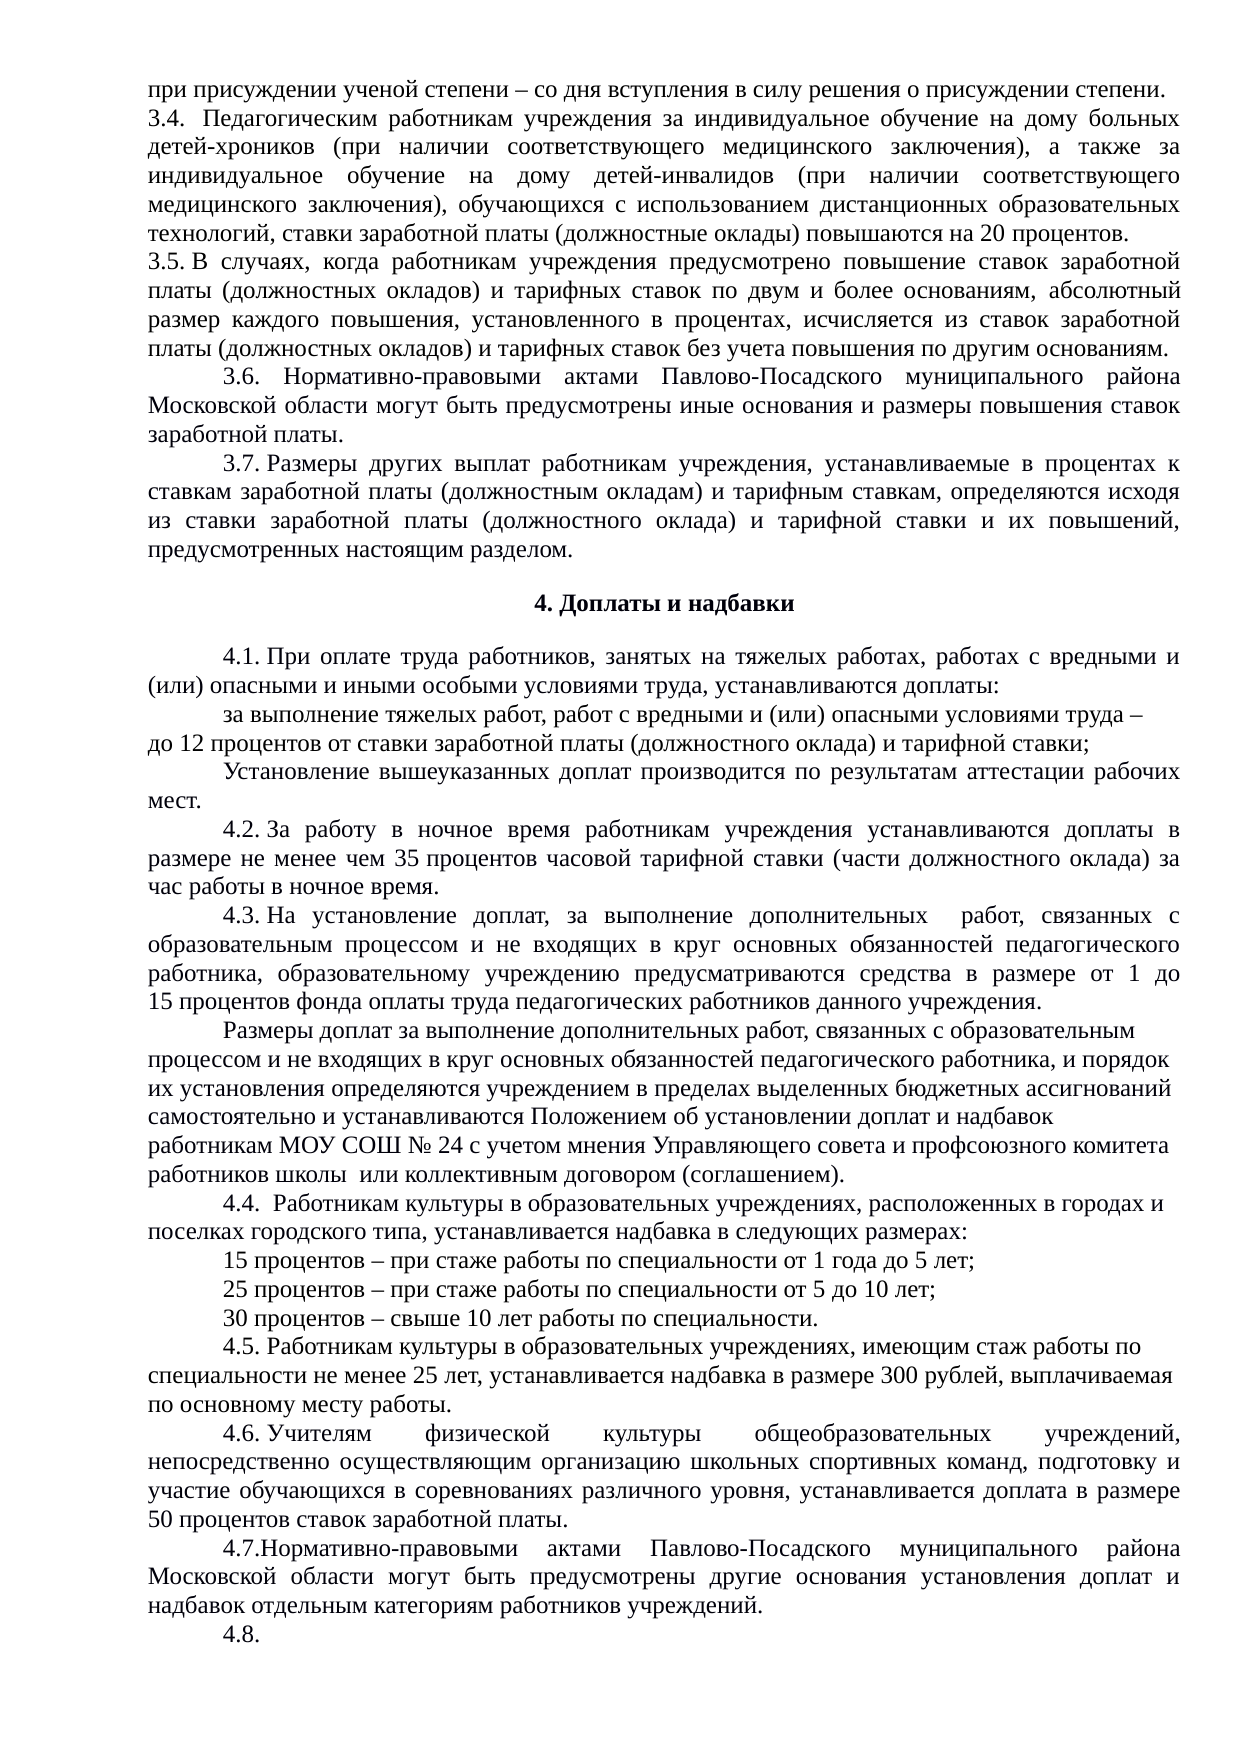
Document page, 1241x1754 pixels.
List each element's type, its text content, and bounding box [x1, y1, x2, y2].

text 25 процентов – при стаже работы по специальности от 5 до 10 лет; [148, 1274, 1181, 1303]
text 4.3. На установление доплат, за выполнение дополнительных работ, связанных с образовательным процессом и не входящих в круг основных обязанностей педагогического работника, образовательному учреждению предусматриваются средства в размере от 1 до 15 процентов фонда оплаты труда педагогических работников данного учреждения. [148, 900, 1181, 1015]
text при присуждении ученой степени – со дня вступления в силу решения о присуждении степени. [148, 74, 1181, 103]
text 4.1. При оплате труда работников, занятых на тяжелых работах, работах с вредными и (или) опасными и иными особыми условиями труда, устанавливаются доплаты: [148, 641, 1181, 699]
text 30 процентов – свыше 10 лет работы по специальности. [148, 1303, 1181, 1331]
text 4.6. Учителям физической культуры общеобразовательных учреждений, непосредственно осуществляющим организацию школьных спортивных команд, подготовку и участие обучающихся в соревнованиях различного уровня, устанавливается доплата в размере 50 процентов ставок заработной платы. [148, 1418, 1181, 1533]
text 4.5. Работникам культуры в образовательных учреждениях, имеющим стаж работы по специальности не менее 25 лет, устанавливается надбавка в размере 300 рублей, выплачиваемая по основному месту работы. [148, 1331, 1181, 1418]
text 4.4. Работникам культуры в образовательных учреждениях, расположенных в городах и поселках городского типа, устанавливается надбавка в следующих размерах: [148, 1188, 1181, 1245]
list Нормативно-правовыми актами Павлово-Посадского муниципального района Московской области могут быть предусмотрены другие основания установления доплат и надбавок отдельным категориям работников учреждений. [148, 1533, 1181, 1619]
text 15 процентов – при стаже работы по специальности от 1 года до 5 лет; [148, 1245, 1181, 1274]
text 3.5. В случаях, когда работникам учреждения предусмотрено повышение ставок заработной платы (должностных окладов) и тарифных ставок по двум и более основаниям, абсолютный размер каждого повышения, установленного в процентах, исчисляется из ставок заработной платы (должностных окладов) и тарифных ставок без учета повышения по другим основаниям. [148, 246, 1181, 361]
text 3.4. Педагогическим работникам учреждения за индивидуальное обучение на дому больных детей-хроников (при наличии соответствующего медицинского заключения), а также за индивидуальное обучение на дому детей-инвалидов (при наличии соответствующего медицинского заключения), обучающихся с использованием дистанционных образовательных технологий, ставки заработной платы (должностные оклады) повышаются на 20 процентов. [148, 103, 1181, 246]
text 3.7. Размеры других выплат работникам учреждения, устанавливаемые в процентах к ставкам заработной платы (должностным окладам) и тарифным ставкам, определяются исходя из ставки заработной платы (должностного оклада) и тарифной ставки и их повышений, предусмотренных настоящим разделом. [148, 448, 1181, 563]
text 3.6. Нормативно-правовыми актами Павлово-Посадского муниципального района Московской области могут быть предусмотрены иные основания и размеры повышения ставок заработной платы. [148, 361, 1181, 448]
text Размеры доплат за выполнение дополнительных работ, связанных с образовательным процессом и не входящих в круг основных обязанностей педагогического работника, и порядок их установления определяются учреждением в пределах выделенных бюджетных ассигнований самостоятельно и устанавливаются Положением об установлении доплат и надбавок работникам МОУ СОШ № 24 с учетом мнения Управляющего совета и профсоюзного комитета работников школы или коллективным договором (соглашением). [148, 1015, 1181, 1188]
text 4. Доплаты и надбавки [148, 588, 1181, 616]
text за выполнение тяжелых работ, работ с вредными и (или) опасными условиями труда – до 12 процентов от ставки заработной платы (должностного оклада) и тарифной ставки; [148, 699, 1181, 756]
text 4.2. За работу в ночное время работникам учреждения устанавливаются доплаты в размере не менее чем 35 процентов часовой тарифной ставки (части должностного оклада) за час работы в ночное время. [148, 814, 1181, 900]
text Установление вышеуказанных доплат производится по результатам аттестации рабочих мест. [148, 756, 1181, 814]
